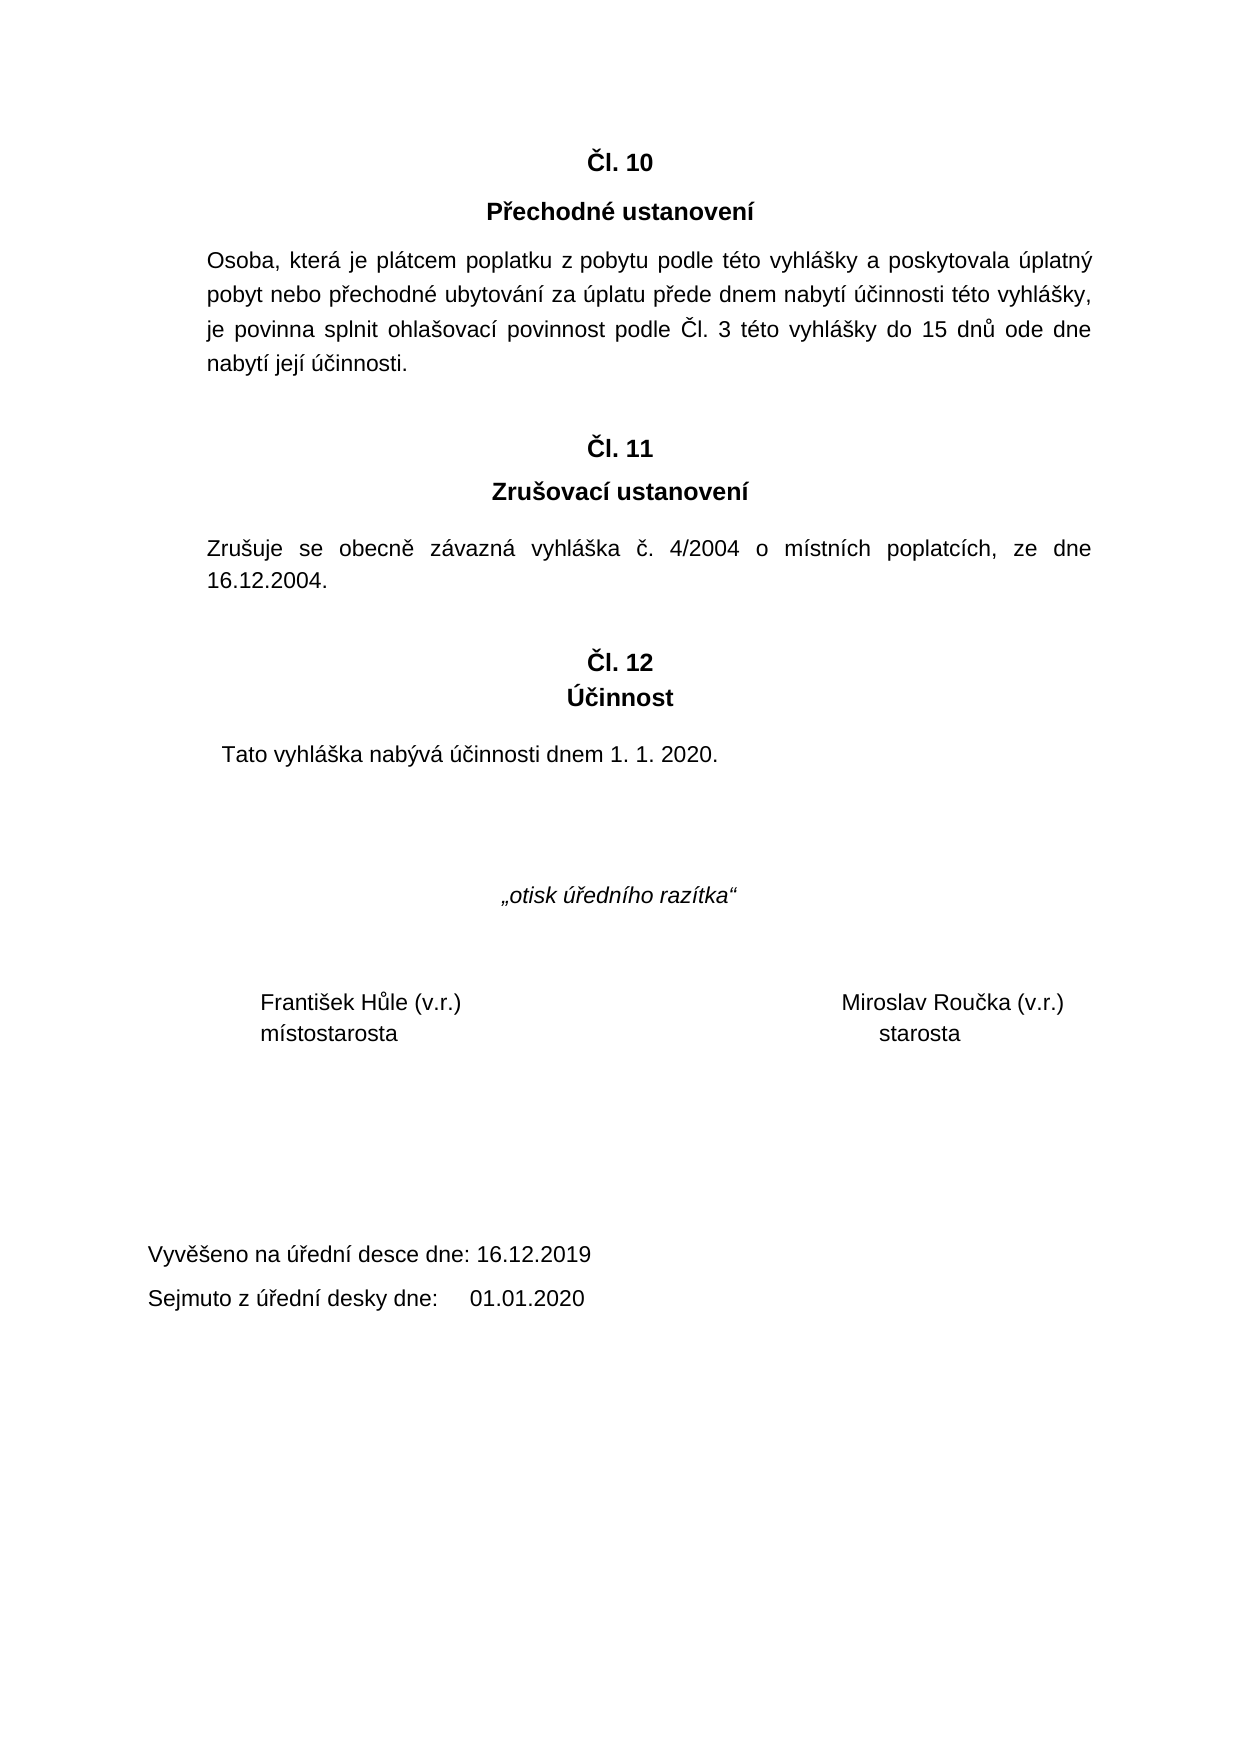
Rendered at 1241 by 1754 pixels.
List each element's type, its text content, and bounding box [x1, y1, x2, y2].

text Tato vyhláška nabývá účinnosti dnem 1. 1. 2020. [148, 741, 1093, 768]
text Vyvěšeno na úřední desce dne: 16.12.2019 [148, 1241, 1093, 1267]
text místostarosta starosta [148, 1020, 1093, 1047]
text Čl. 11 [148, 434, 1093, 463]
text Čl. 10 [148, 148, 1093, 176]
text Čl. 12 [148, 648, 1093, 677]
text František Hůle (v.r.) Miroslav Roučka (v.r.) [148, 989, 1093, 1015]
text Zrušuje se obecně závazná vyhláška č. 4/2004 o místních poplatcích, ze dne 16.12.2004. [207, 535, 1093, 593]
text Osoba, která je plátcem poplatku z pobytu podle této vyhlášky a poskytovala úplatný pobyt nebo přechodné ubytování za úplatu přede dnem nabytí účinnosti této vyhlášky, je povinna splnit ohlašovací povinnost podle Čl. 3 této vyhlášky do 15 dnů ode dne nabytí její účinnosti. [207, 247, 1093, 376]
text Zrušovací ustanovení [148, 477, 1093, 506]
text „otisk úředního razítka“ [148, 882, 1093, 909]
text Účinnost [148, 683, 1093, 712]
text Sejmuto z úřední desky dne: 01.01.2020 [148, 1285, 1093, 1312]
text Přechodné ustanovení [148, 197, 1093, 226]
